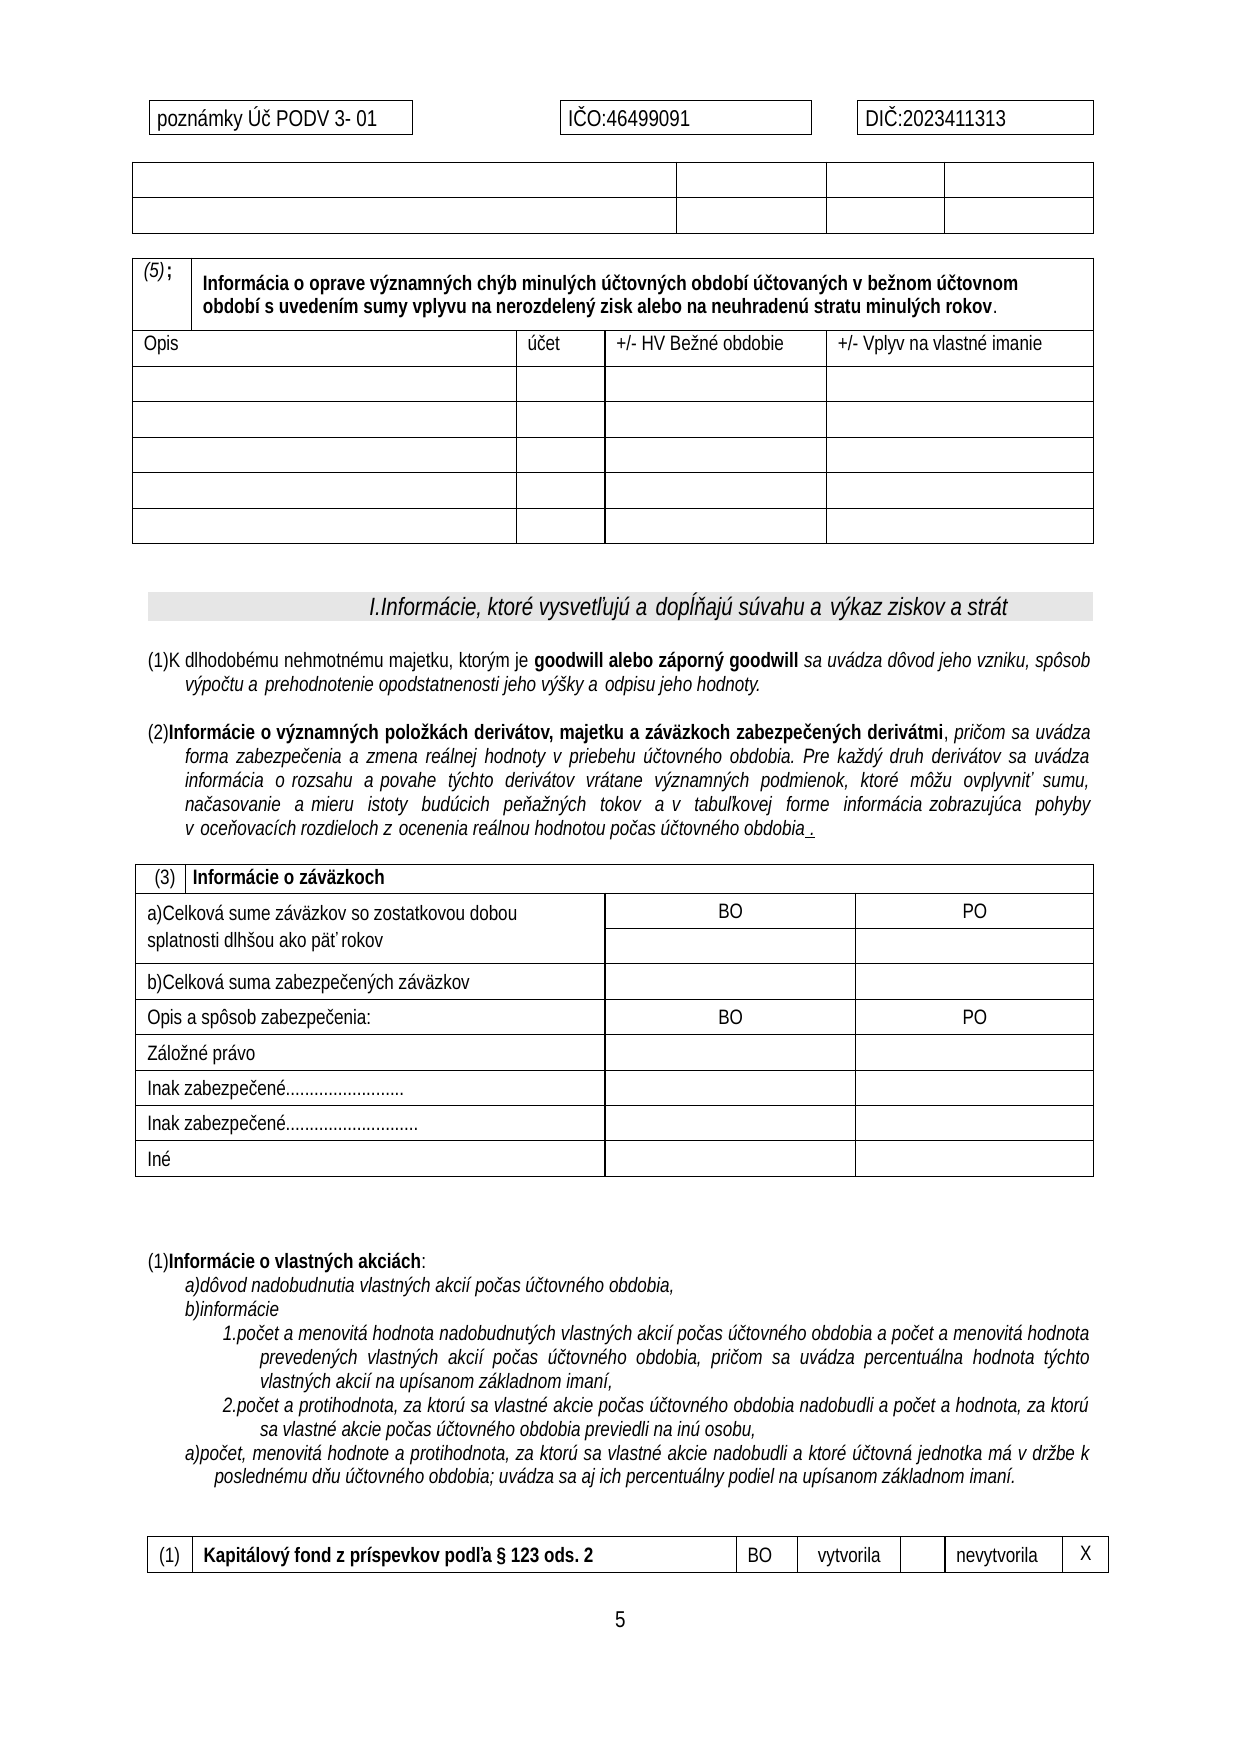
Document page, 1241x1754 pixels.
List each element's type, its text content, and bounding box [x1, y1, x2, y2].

table_cell [606, 509, 826, 543]
list Informácie, ktoré vysvetľujú a dopĺňajú súvahu a výkaz ziskov a strát [148, 592, 1093, 621]
table_cell [133, 438, 516, 472]
table_cell [677, 163, 826, 197]
table_cell [606, 473, 826, 507]
table_cell [856, 1141, 1093, 1176]
table_cell [827, 402, 1093, 437]
table_cell [517, 367, 604, 401]
table_cell Inak zabezpečené............................ [136, 1106, 604, 1140]
table_cell [606, 1106, 855, 1140]
table_cell [133, 473, 516, 507]
table_cell [517, 509, 604, 543]
table_header nevytvorila [946, 1537, 1062, 1572]
list dôvod nadobudnutia vlastných akcií počas účtovného obdobia, [185, 1273, 1093, 1297]
table_header Informácia o oprave významných chýb minulých účtovných období účtovaných v bežnom účtovnom období s uvedením sumy vplyvu na nerozdelený zisk alebo na neuhradenú stratu minulých rokov. [192, 259, 1093, 330]
table_cell [133, 509, 516, 543]
table_cell [606, 402, 826, 437]
table_cell [133, 198, 676, 232]
table_cell [606, 1035, 855, 1069]
table_cell [517, 473, 604, 507]
table_cell [517, 402, 604, 437]
table_cell [856, 929, 1093, 963]
table_cell [606, 929, 855, 963]
table_cell Iné [136, 1141, 604, 1176]
table_cell [606, 367, 826, 401]
table_header X [1063, 1537, 1108, 1572]
table_cell PO [856, 1000, 1093, 1034]
table_cell [133, 163, 676, 197]
table_header [148, 1537, 192, 1572]
list K dlhodobému nehmotnému majetku, ktorým je goodwill alebo záporný goodwill sa uvádza dôvod jeho vzniku, spôsob výpočtu a prehodnotenie opodstatnenosti jeho výšky a odpisu jeho hodnoty. [148, 648, 1093, 696]
table_cell [133, 367, 516, 401]
table_cell [677, 198, 826, 232]
table_cell Záložné právo [136, 1035, 604, 1069]
list informácie [185, 1297, 1093, 1321]
table_cell PO [856, 894, 1093, 928]
table_cell [827, 509, 1093, 543]
list počet a menovitá hodnota nadobudnutých vlastných akcií počas účtovného obdobia a počet a menovitá hodnota prevedených vlastných akcií počas účtovného obdobia, pričom sa uvádza percentuálna hodnota týchto vlastných akcií na upísanom základnom imaní, [223, 1321, 1093, 1392]
table_cell [827, 198, 944, 232]
table_header vytvorila [798, 1537, 900, 1572]
table_cell +/- HV Bežné obdobie [606, 331, 826, 366]
table_cell BO [606, 1000, 855, 1034]
table_cell Inak zabezpečené......................... [136, 1071, 604, 1105]
table_cell Celková sume záväzkov so zostatkovou dobou splatnosti dlhšou ako päť rokov [136, 894, 604, 963]
table_cell Celková suma zabezpečených záväzkov [136, 964, 604, 999]
table_cell Opis [133, 331, 516, 366]
table_cell účet [517, 331, 604, 366]
table_header [136, 865, 185, 892]
table_cell [133, 402, 516, 437]
table_header Kapitálový fond z príspevkov podľa § 123 ods. 2 [193, 1537, 736, 1572]
list Informácie o významných položkách derivátov, majetku a záväzkoch zabezpečených derivátmi, pričom sa uvádza forma zabezpečenia a zmena reálnej hodnoty v priebehu účtovného obdobia. Pre každý druh derivátov sa uvádza informácia o rozsahu a povahe týchto derivátov vrátane významných podmienok, ktoré môžu ovplyvniť sumu, načasovanie a mieru istoty budúcich peňažných tokov a v tabuľkovej forme informácia zobrazujúca pohyby v oceňovacích rozdieloch z ocenenia reálnou hodnotou počas účtovného obdobia . [148, 720, 1093, 840]
list Informácie o vlastných akciách: [148, 1249, 1093, 1273]
table_cell [606, 1071, 855, 1105]
table_cell [606, 964, 855, 999]
table_cell [945, 163, 1093, 197]
table_cell [606, 438, 826, 472]
table_header ; [133, 259, 191, 330]
table_cell +/- Vplyv na vlastné imanie [827, 331, 1093, 366]
table_header [901, 1537, 944, 1572]
table_cell [827, 367, 1093, 401]
table_cell [827, 438, 1093, 472]
table_cell [856, 964, 1093, 999]
table_cell [517, 438, 604, 472]
table_cell [856, 1106, 1093, 1140]
table_cell [606, 1141, 855, 1176]
table_cell [945, 198, 1093, 232]
table_header BO [737, 1537, 797, 1572]
list počet a protihodnota, za ktorú sa vlastné akcie počas účtovného obdobia nadobudli a počet a hodnota, za ktorú sa vlastné akcie počas účtovného obdobia previedli na inú osobu, [223, 1392, 1093, 1440]
table_cell [827, 473, 1093, 507]
table_cell Opis a spôsob zabezpečenia: [136, 1000, 604, 1034]
table_cell [856, 1035, 1093, 1069]
list počet, menovitá hodnote a protihodnota, za ktorú sa vlastné akcie nadobudli a ktoré účtovná jednotka má v držbe k poslednému dňu účtovného obdobia; uvádza sa aj ich percentuálny podiel na upísanom základnom imaní. [185, 1440, 1093, 1488]
table_header Informácie o záväzkoch [186, 865, 1093, 892]
table_cell [827, 163, 944, 197]
table_cell BO [606, 894, 855, 928]
table_cell [856, 1071, 1093, 1105]
